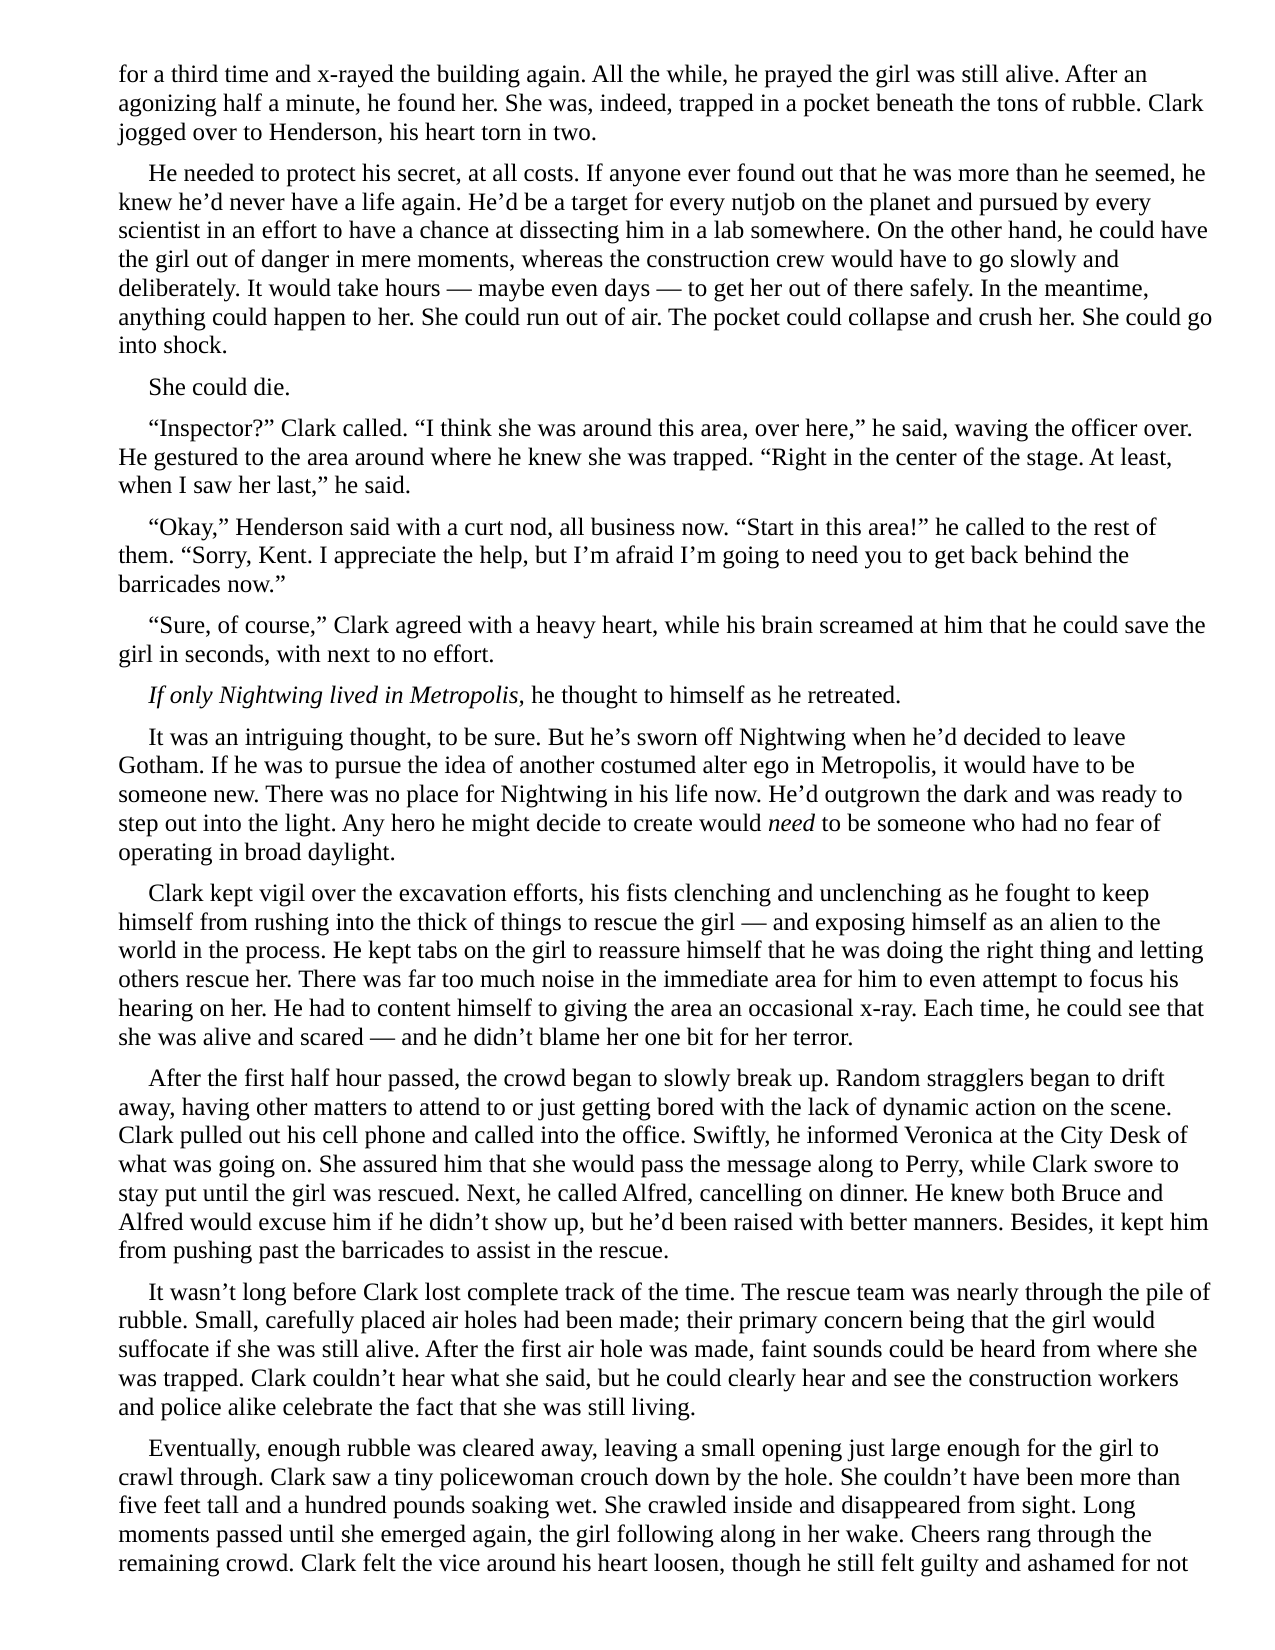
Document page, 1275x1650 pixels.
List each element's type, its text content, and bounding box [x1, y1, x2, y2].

text He needed to protect his secret, at all costs. If anyone ever found out that he was more than he seemed, he knew he’d never have a life again. He’d be a target for every nutjob on the planet and pursued by every scientist in an effort to have a chance at dissecting him in a lab somewhere. On the other hand, he could have the girl out of danger in mere moments, whereas the construction crew would have to go slowly and deliberately. It would take hours — maybe even days — to get her out of there safely. In the meantime, anything could happen to her. She could run out of air. The pocket could collapse and crush her. She could go into shock. [118, 158, 1216, 359]
text It wasn’t long before Clark lost complete track of the time. The rescue team was nearly through the pile of rubble. Small, carefully placed air holes had been made; their primary concern being that the girl would suffocate if she was still alive. After the first air hole was made, faint sounds could be heard from where she was trapped. Clark couldn’t hear what she said, but he could clearly hear and see the construction workers and police alike celebrate the fact that she was still living. [118, 1277, 1216, 1420]
text It was an intriguing thought, to be sure. But he’s sworn off Nightwing when he’d decided to leave Gotham. If he was to pursue the idea of another costumed alter ego in Metropolis, it would have to be someone new. There was no place for Nightwing in his life now. He’d outgrown the dark and was ready to step out into the light. Any hero he might decide to create would need to be someone who had no fear of operating in broad daylight. [118, 722, 1216, 865]
text If only Nightwing lived in Metropolis, he thought to himself as he retreated. [118, 680, 1216, 709]
text “Inspector?” Clark called. “I think she was around this area, over here,” he said, waving the officer over. He gestured to the area around where he knew she was trapped. “Right in the center of the stage. At least, when I saw her last,” he said. [118, 413, 1216, 499]
text Eventually, enough rubble was cleared away, leaving a small opening just large enough for the girl to crawl through. Clark saw a tiny policewoman crouch down by the hole. She couldn’t have been more than five feet tall and a hundred pounds soaking wet. She crawled inside and disappeared from sight. Long moments passed until she emerged again, the girl following along in her wake. Cheers rang through the remaining crowd. Clark felt the vice around his heart loosen, though he still felt guilty and ashamed for not [118, 1433, 1216, 1577]
text Clark kept vigil over the excavation efforts, his fists clenching and unclenching as he fought to keep himself from rushing into the thick of things to rescue the girl — and exposing himself as an alien to the world in the process. He kept tabs on the girl to reassure himself that he was doing the right thing and letting others rescue her. There was far too much noise in the immediate area for him to even attempt to focus his hearing on her. He had to content himself to giving the area an occasional x-ray. Each time, he could see that she was alive and scared — and he didn’t blame her one bit for her terror. [118, 878, 1216, 1050]
text “Okay,” Henderson said with a curt nod, all business now. “Start in this area!” he called to the rest of them. “Sorry, Kent. I appreciate the help, but I’m afraid I’m going to need you to get back behind the barricades now.” [118, 512, 1216, 598]
text She could die. [118, 372, 1216, 400]
text After the first half hour passed, the crowd began to slowly break up. Random stragglers began to drift away, having other matters to attend to or just getting bored with the lack of dynamic action on the scene. Clark pulled out his cell phone and called into the office. Swiftly, he informed Veronica at the City Desk of what was going on. She assured him that she would pass the message along to Perry, while Clark swore to stay put until the girl was rescued. Next, he called Alfred, cancelling on dinner. He knew both Bruce and Alfred would excuse him if he didn’t show up, but he’d been raised with better manners. Besides, it kept him from pushing past the barricades to assist in the rescue. [118, 1063, 1216, 1264]
text for a third time and x-rayed the building again. All the while, he prayed the girl was still alive. After an agonizing half a minute, he found her. She was, indeed, trapped in a pocket beneath the tons of rubble. Clark jogged over to Henderson, his heart torn in two. [118, 59, 1216, 145]
text “Sure, of course,” Clark agreed with a heavy heart, while his brain screamed at him that he could save the girl in seconds, with next to no effort. [118, 610, 1216, 668]
